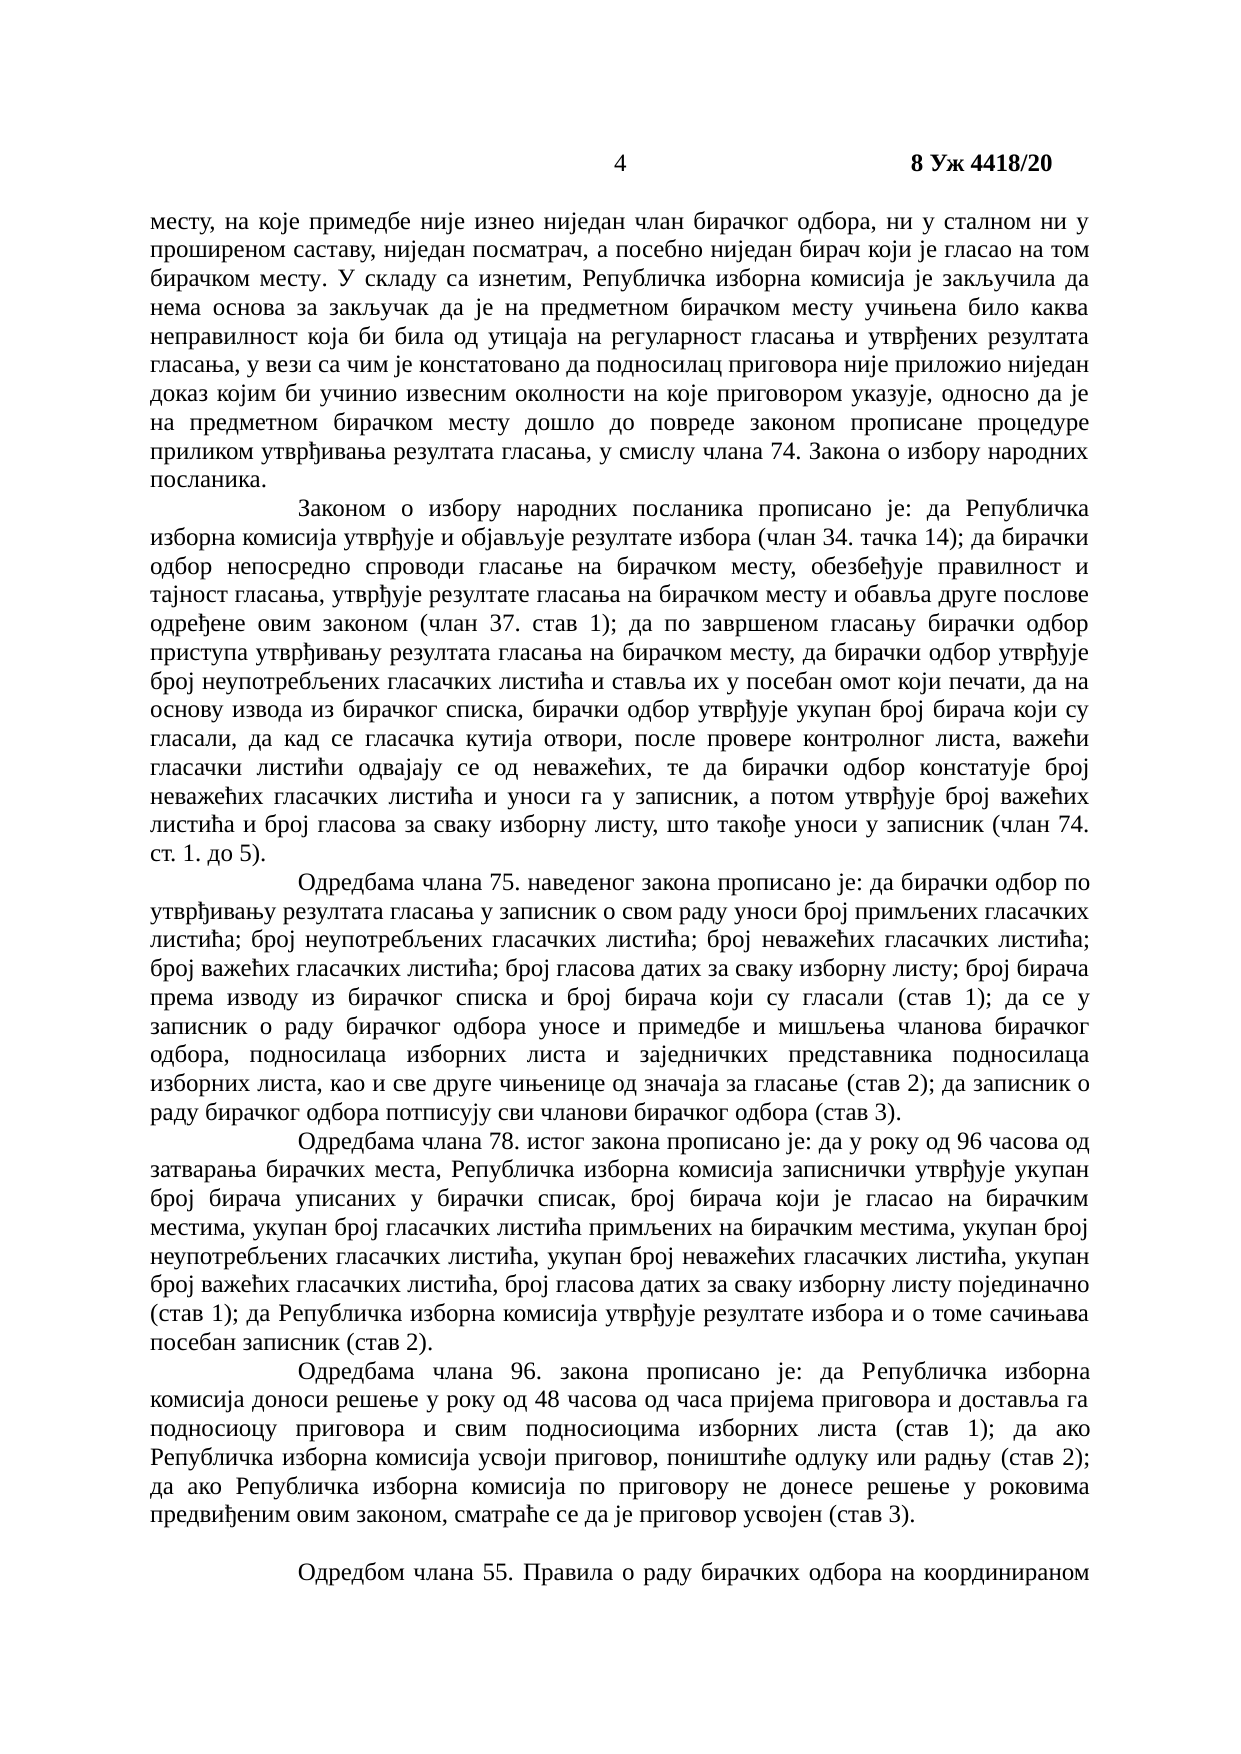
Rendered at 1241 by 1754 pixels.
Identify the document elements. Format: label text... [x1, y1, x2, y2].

text Одредбама члана 96. закона прописано је: да Републичка изборна комисија доноси решење у року од 48 часова од часа пријема приговора и доставља га подносиоцу приговора и свим подносиоцима изборних листа (став 1); да ако Републичка изборна комисија усвоји приговор, поништиће одлуку или радњу (став 2); да ако Републичка изборна комисија по приговору не донесе решење у роковима предвиђеним овим законом, сматраће се да је приговор усвојен (став 3). [150, 1356, 1090, 1528]
text Одредбом члана 55. Правила о раду бирачких одбора на координираном [150, 1557, 1090, 1586]
text Одредбама члана 78. истог закона прописано је: да у року од 96 часова од затварања бирачких места, Републичка изборна комисија записнички утврђује укупан број бирача уписаних у бирачки списак, број бирача који је гласао на бирачким местима, укупан број гласачких листића примљених на бирачким местима, укупан број неупотребљених гласачких листића, укупан број неважећих гласачких листића, укупан број важећих гласачких листића, број гласова датих за сваку изборну листу појединачно (став 1); да Републичка изборна комисија утврђује резултате избора и о томе сачињава посебан записник (став 2). [150, 1126, 1090, 1356]
text Одредбама члана 75. наведеног закона прописано је: да бирачки одбор по утврђивању резултата гласања у записник о свом раду уноси број примљених гласачких листића; број неупотребљених гласачких листића; број неважећих гласачких листића; број важећих гласачких листића; број гласова датих за сваку изборну листу; број бирача према изводу из бирачког списка и број бирача који су гласали (став 1); да се у записник о раду бирачког одбора уносе и примедбе и мишљења чланова бирачког одбора, подносилаца изборних листа и заједничких представника подносилаца изборних листа, као и све друге чињенице од значаја за гласање (став 2); да записник о раду бирачког одбора потписују сви чланови бирачког одбора (став 3). [150, 867, 1090, 1126]
text месту, на које примедбе није изнео ниједан члан бирачког одбора, ни у сталном ни у проширеном саставу, ниједан посматрач, а посебно ниједан бирач који је гласао на том бирачком месту. У складу са изнетим, Републичка изборна комисија је закључила да нема основа за закључак да је на предметном бирачком месту учињена било каква неправилност која би била од утицаја на регуларност гласања и утврђених резултата гласања, у вези са чим је констатовано да подносилац приговора није приложио ниједан доказ којим би учинио извесним околности на које приговором указује, односно да је на предметном бирачком месту дошло до повреде законом прописане процедуре приликом утврђивања резултата гласања, у смислу члана 74. Закона о избору народних посланика. [150, 206, 1090, 493]
text Законом о избору народних посланика прописано је: да Републичка изборна комисија утврђује и објављује резултате избора (члан 34. тачка 14); да бирачки одбор непосредно спроводи гласање на бирачком месту, обезбеђује правилност и тајност гласања, утврђује резултате гласања на бирачком месту и обавља друге послове одређене овим законом (члан 37. став 1); да по завршеном гласању бирачки одбор приступа утврђивању резултата гласања на бирачком месту, да бирачки одбор утврђује број неупотребљених гласачких листића и ставља их у посебан омот који печати, да на основу извода из бирачког списка, бирачки одбор утврђује укупан број бирача који су гласали, да кад се гласачка кутија отвори, после провере контролног листа, важећи гласачки листићи одвајају се од неважећих, те да бирачки одбор констатује број неважећих гласачких листића и уноси га у записник, а потом утврђује број важећих листића и број гласова за сваку изборну листу, што такође уноси у записник (члан 74. ст. 1. до 5). [150, 493, 1090, 867]
